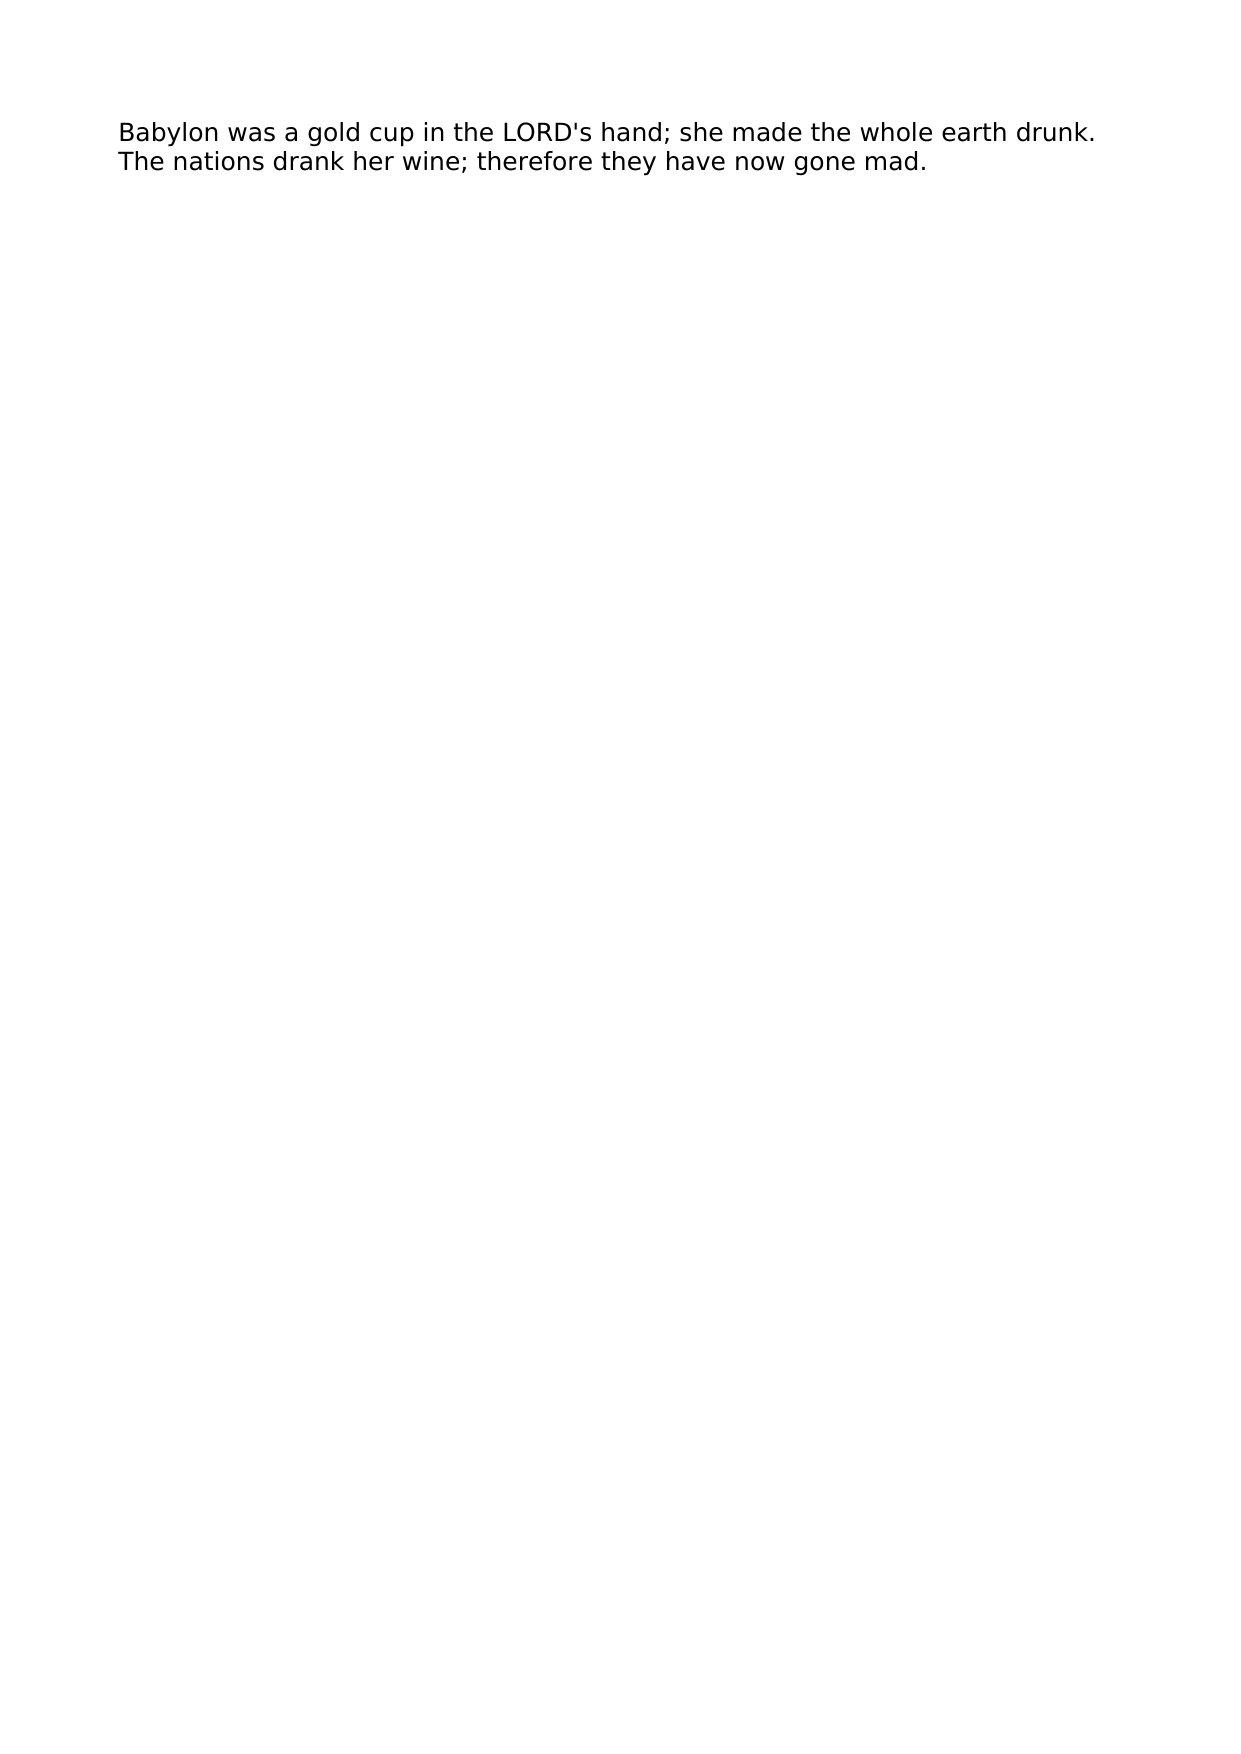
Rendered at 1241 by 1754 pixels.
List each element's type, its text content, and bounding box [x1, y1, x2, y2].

text Babylon was a gold cup in the LORD's hand; she made the whole earth drunk. The nations drank her wine; therefore they have now gone mad. [118, 118, 1122, 176]
